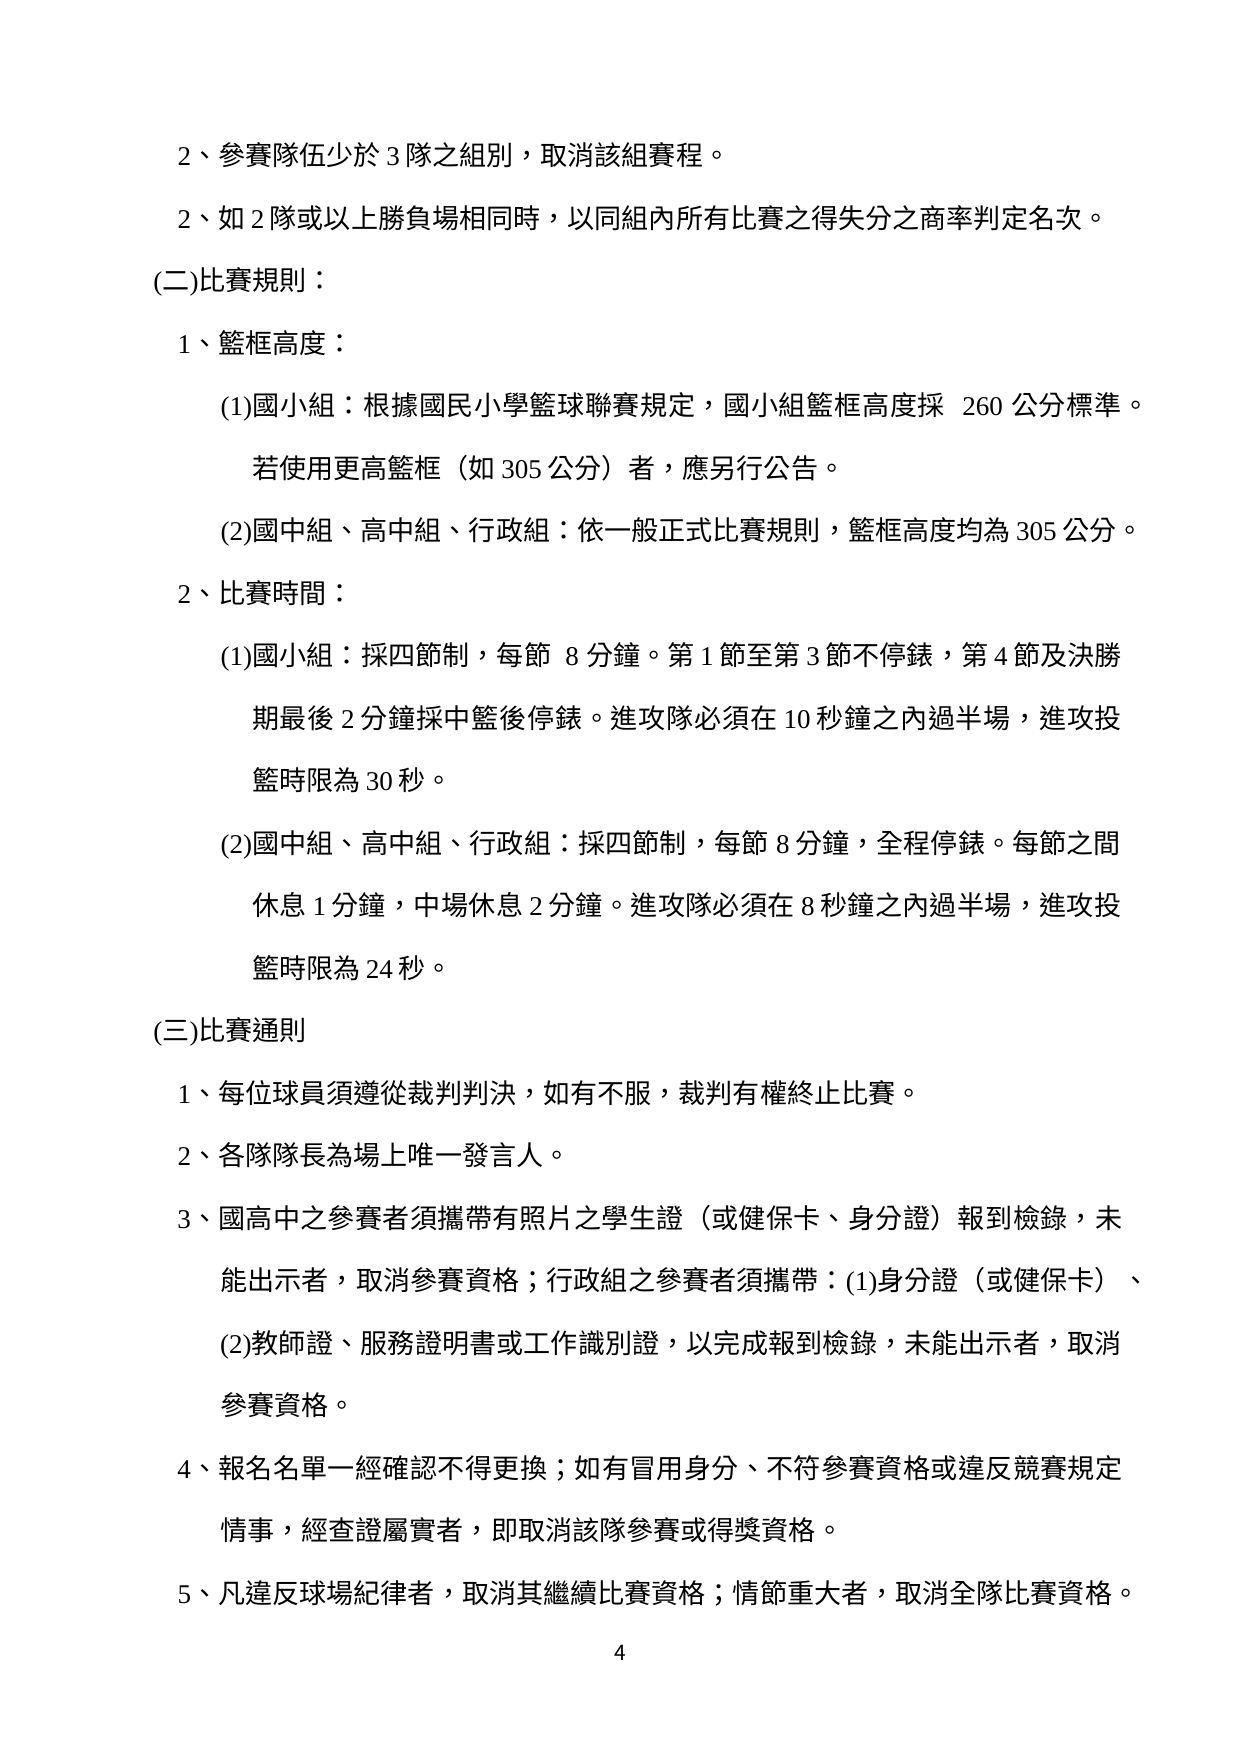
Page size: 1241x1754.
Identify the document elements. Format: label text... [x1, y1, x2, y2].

text (二)比賽規則： [153, 237, 1122, 300]
text 5、凡違反球場紀律者，取消其繼續比賽資格；情節重大者，取消全隊比賽資格。 [177, 1550, 1122, 1612]
text 1、每位球員須遵從裁判判決，如有不服，裁判有權終止比賽。 [177, 1050, 1122, 1112]
text 2、如2隊或以上勝負場相同時，以同組內所有比賽之得失分之商率判定名次。 [177, 175, 1122, 237]
text (2)國中組、高中組、行政組：依一般正式比賽規則，籃框高度均為305公分。 [220, 487, 1122, 550]
text 2、比賽時間： [177, 550, 1122, 612]
text (三)比賽通則 [153, 987, 1122, 1050]
text 4、報名名單一經確認不得更換；如有冒用身分、不符參賽資格或違反競賽規定情事，經查證屬實者，即取消該隊參賽或得獎資格。 [177, 1425, 1122, 1550]
text 2、各隊隊長為場上唯一發言人。 [177, 1112, 1122, 1175]
text 3、國高中之參賽者須攜帶有照片之學生證（或健保卡、身分證）報到檢錄，未能出示者，取消參賽資格；行政組之參賽者須攜帶：(1)身分證（或健保卡）、(2)教師證、服務證明書或工作識別證，以完成報到檢錄，未能出示者，取消參賽資格。 [177, 1175, 1122, 1425]
text (1)國小組：根據國民小學籃球聯賽規定，國小組籃框高度採 260 公分標準。若使用更高籃框（如305公分）者，應另行公告。 [220, 362, 1122, 487]
text (2)國中組、高中組、行政組：採四節制，每節8分鐘，全程停錶。每節之間休息1分鐘，中場休息2分鐘。進攻隊必須在8秒鐘之內過半場，進攻投籃時限為24秒。 [220, 800, 1122, 987]
text (1)國小組：採四節制，每節 8 分鐘。第1節至第3節不停錶，第4節及決勝期最後2分鐘採中籃後停錶。進攻隊必須在10秒鐘之內過半場，進攻投籃時限為30秒。 [220, 612, 1122, 800]
text 2、參賽隊伍少於3隊之組別，取消該組賽程。 [177, 112, 1122, 175]
text 1、籃框高度： [177, 300, 1122, 362]
